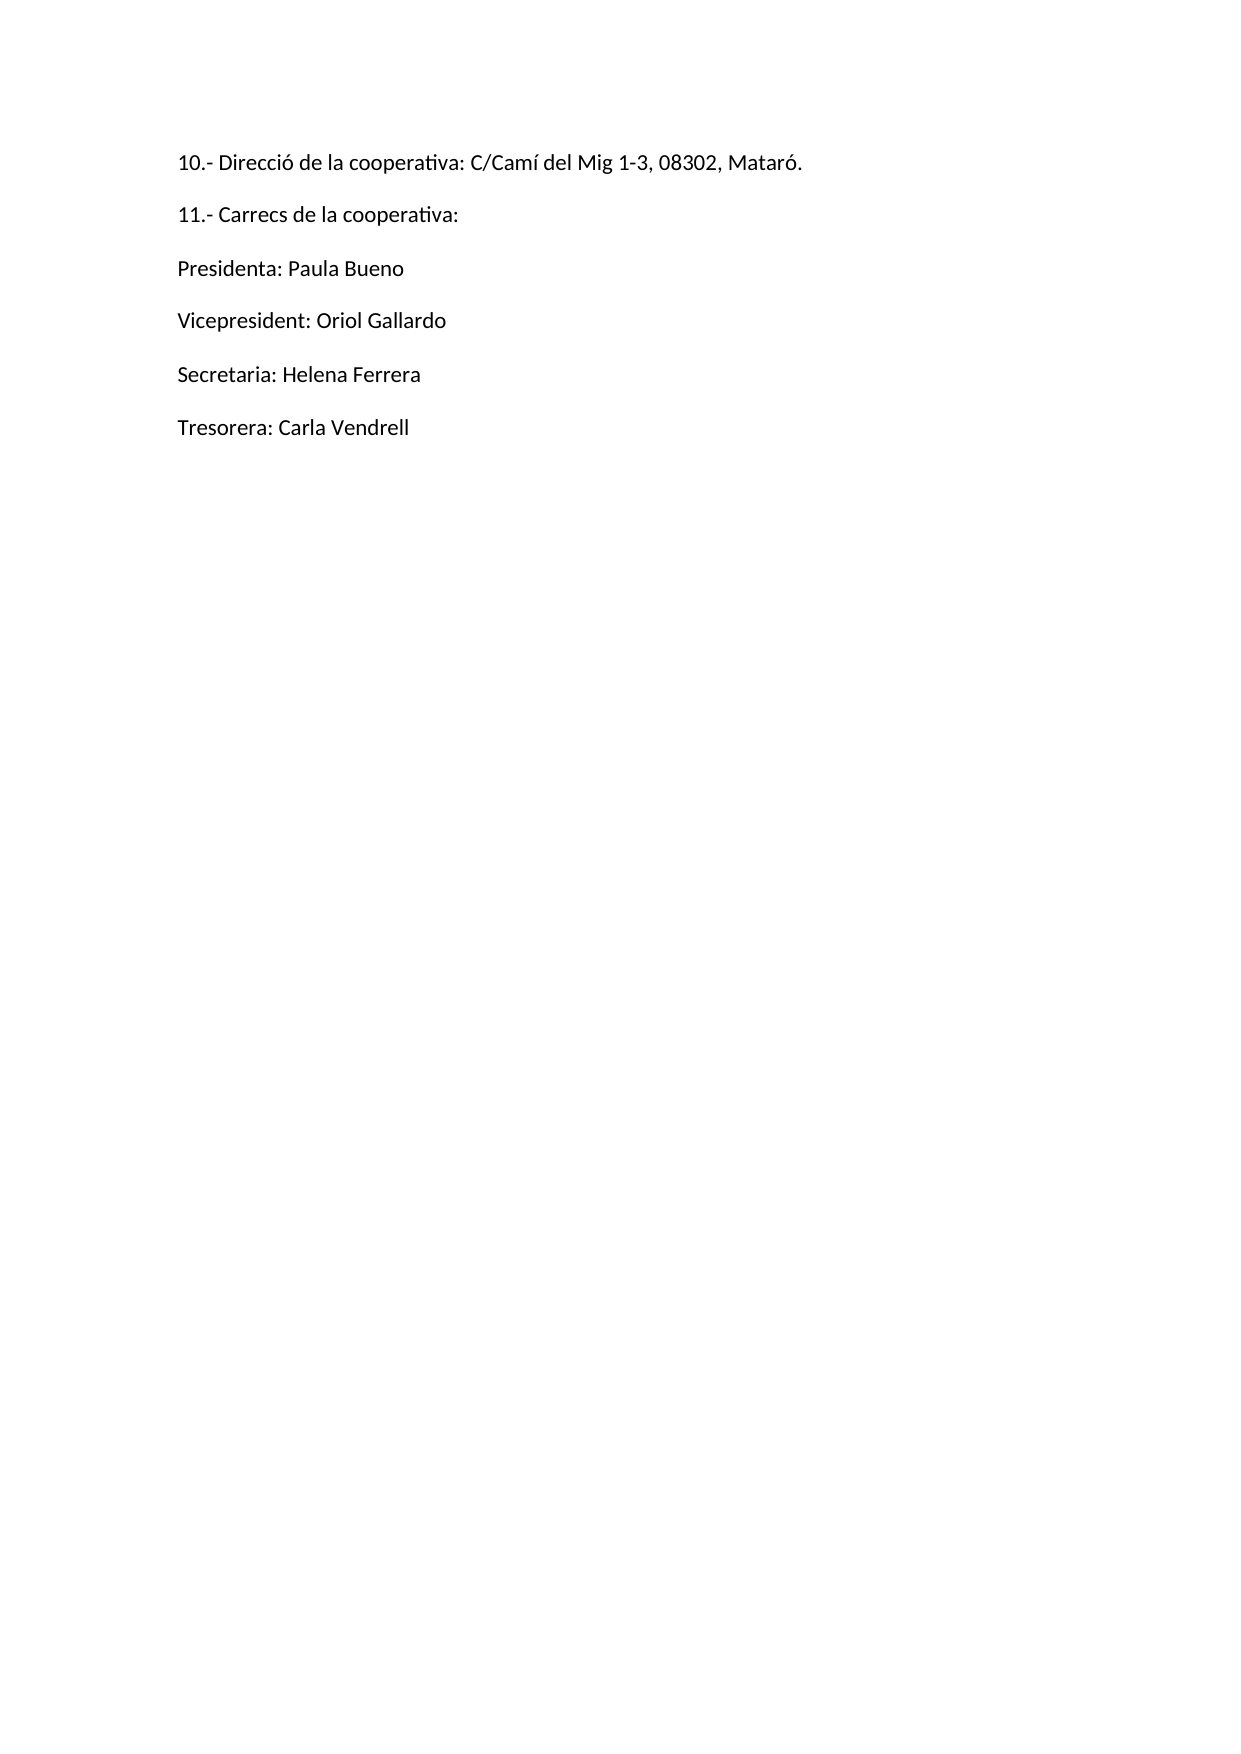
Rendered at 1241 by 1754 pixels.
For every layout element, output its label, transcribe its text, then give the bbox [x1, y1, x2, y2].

text 10.- Direcció de la cooperativa: C/Camí del Mig 1-3, 08302, Mataró. [177, 148, 1063, 176]
text Tresorera: Carla Vendrell [177, 413, 1063, 441]
text 11.- Carrecs de la cooperativa: [177, 201, 1063, 229]
text Vicepresident: Oriol Gallardo [177, 307, 1063, 335]
text Presidenta: Paula Bueno [177, 254, 1063, 282]
text Secretaria: Helena Ferrera [177, 360, 1063, 388]
